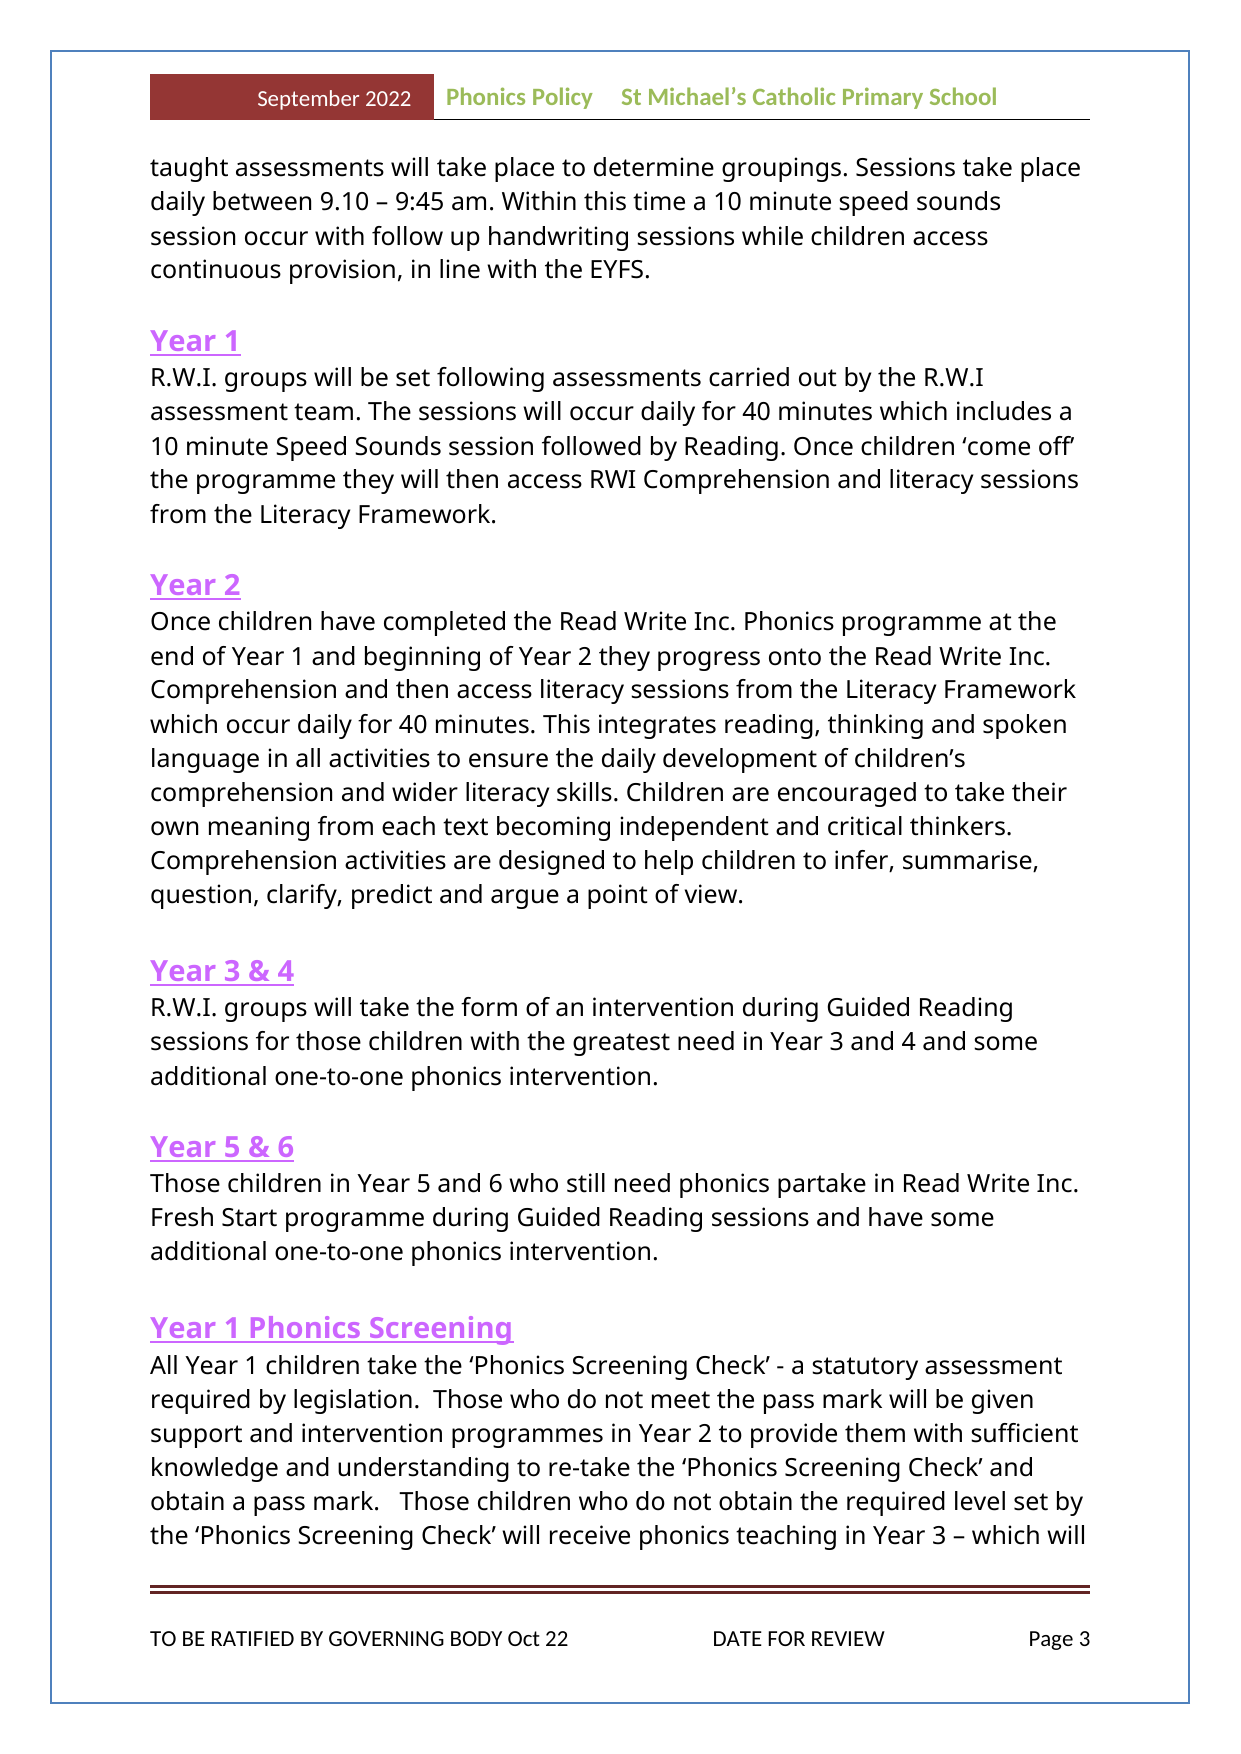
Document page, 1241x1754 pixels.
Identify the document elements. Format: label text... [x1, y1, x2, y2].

text All Year 1 children take the ‘Phonics Screening Check’ - a statutory assessment required by legislation. Those who do not meet the pass mark will be given support and intervention programmes in Year 2 to provide them with sufficient knowledge and understanding to re-take the ‘Phonics Screening Check’ and obtain a pass mark. Those children who do not obtain the required level set by the ‘Phonics Screening Check’ will receive phonics teaching in Year 3 – which will [150, 1347, 1090, 1552]
text R.W.I. groups will take the form of an intervention during Guided Reading sessions for those children with the greatest need in Year 3 and 4 and some additional one-to-one phonics intervention. [150, 990, 1090, 1092]
text Year 1 Phonics Screening [150, 1308, 1090, 1347]
text Year 2 [150, 564, 1090, 604]
text R.W.I. groups will be set following assessments carried out by the R.W.I assessment team. The sessions will occur daily for 40 minutes which includes a 10 minute Speed Sounds session followed by Reading. Once children ‘come off’ the programme they will then access RWI Comprehension and literacy sessions from the Literacy Framework. [150, 360, 1090, 530]
text Once children have completed the Read Write Inc. Phonics programme at the end of Year 1 and beginning of Year 2 they progress onto the Read Write Inc. Comprehension and then access literacy sessions from the Literacy Framework which occur daily for 40 minutes. This integrates reading, thinking and spoken language in all activities to ensure the daily development of children’s comprehension and wider literacy skills. Children are encouraged to take their own meaning from each text becoming independent and critical thinkers. Comprehension activities are designed to help children to infer, summarise, question, clarify, predict and argue a point of view. [150, 604, 1090, 911]
text Those children in Year 5 and 6 who still need phonics partake in Read Write Inc. Fresh Start programme during Guided Reading sessions and have some additional one-to-one phonics intervention. [150, 1166, 1090, 1268]
text taught assessments will take place to determine groupings. Sessions take place daily between 9.10 – 9:45 am. Within this time a 10 minute speed sounds session occur with follow up handwriting sessions while children access continuous provision, in line with the EYFS. [150, 150, 1090, 286]
text Year 1 [150, 320, 1090, 360]
text Year 5 & 6 [150, 1126, 1090, 1166]
text Year 3 & 4 [150, 950, 1090, 990]
